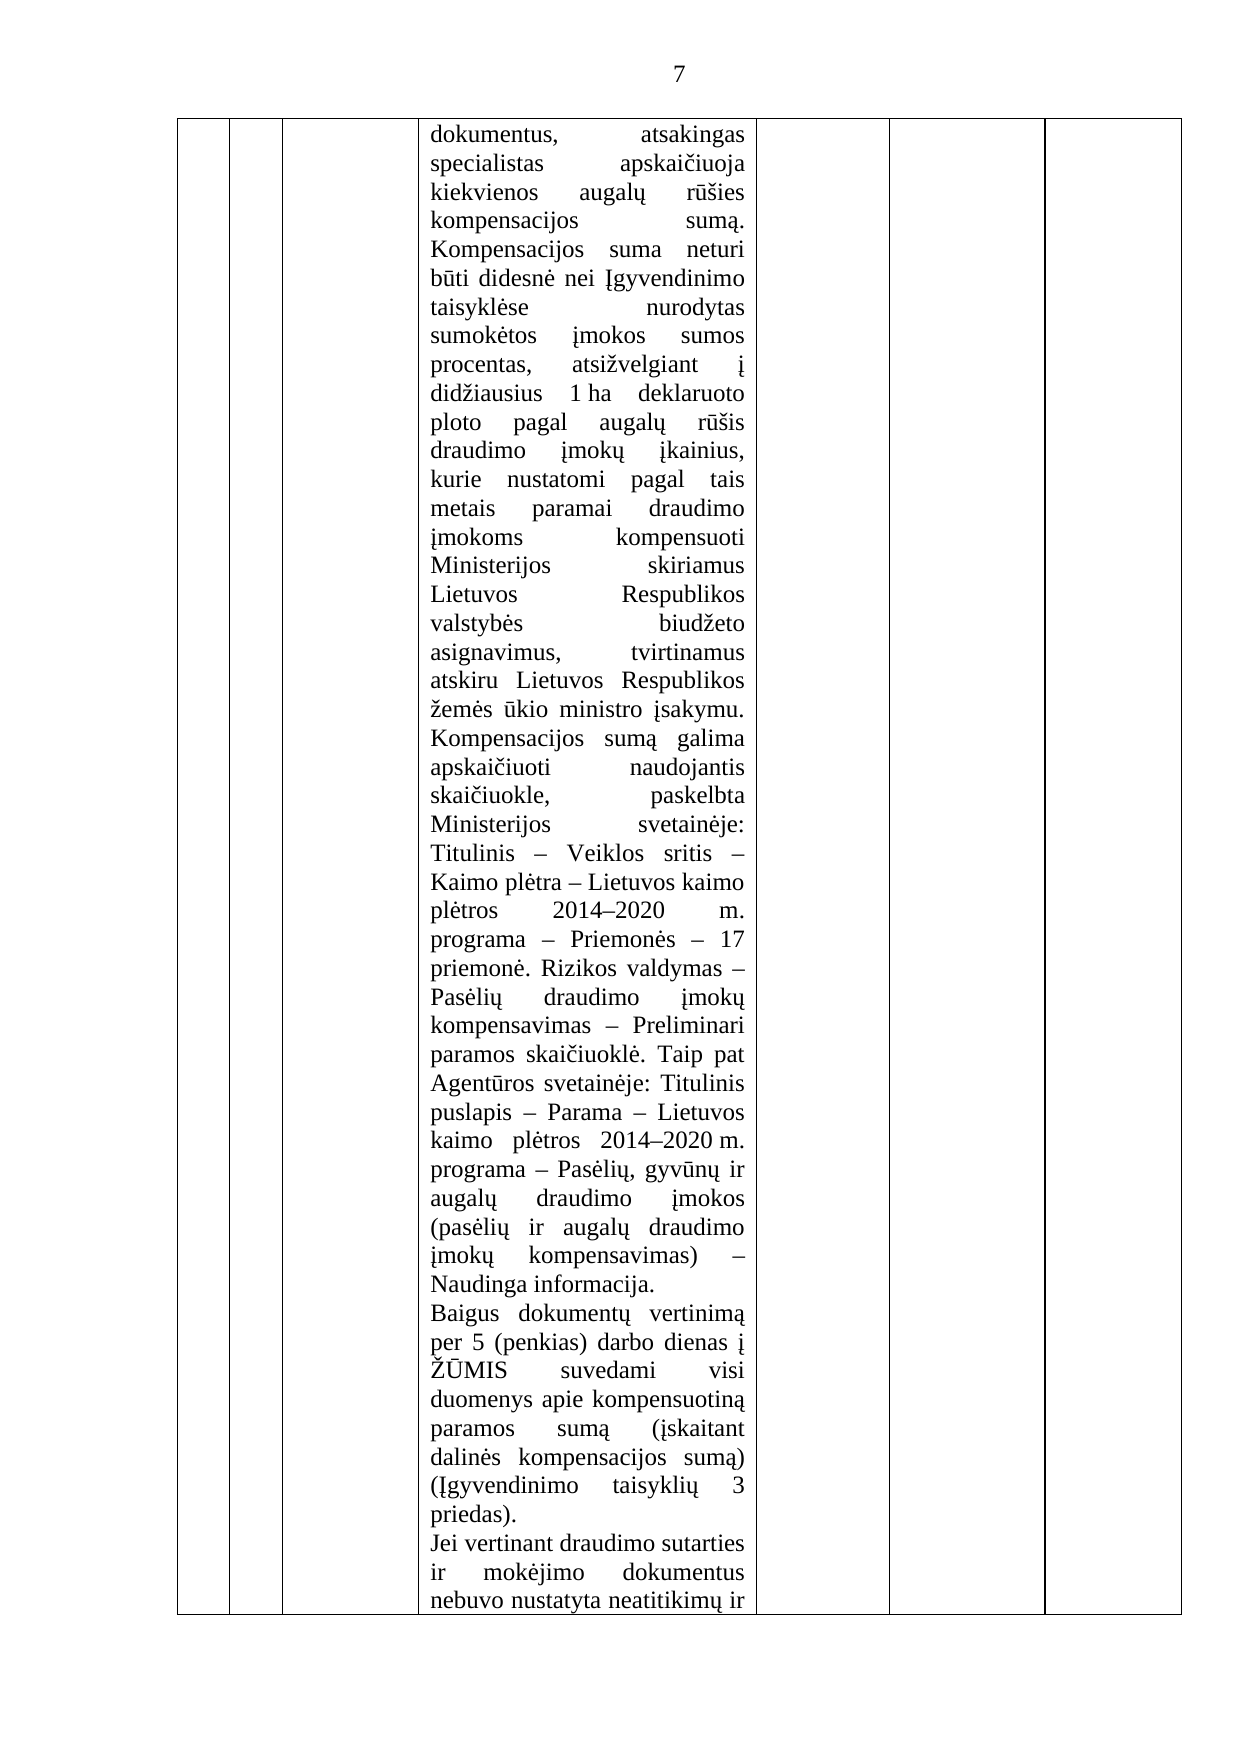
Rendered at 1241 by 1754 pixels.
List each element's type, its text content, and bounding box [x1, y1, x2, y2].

table_header [230, 119, 282, 1614]
table_header dokumentus, atsakingas specialistas apskaičiuoja kiekvienos augalų rūšies kompensacijos sumą. Kompensacijos suma neturi būti didesnė nei Įgyvendinimo taisyklėse nurodytas sumokėtos įmokos sumos procentas, atsižvelgiant į didžiausius 1 ha deklaruoto ploto pagal augalų rūšis draudimo įmokų įkainius, kurie nustatomi pagal tais metais paramai draudimo įmokoms kompensuoti Ministerijos skiriamus Lietuvos Respublikos valstybės biudžeto asignavimus, tvirtinamus atskiru Lietuvos Respublikos žemės ūkio ministro įsakymu. Kompensacijos sumą galima apskaičiuoti naudojantis skaičiuokle, paskelbta Ministerijos svetainėje: Titulinis – Veiklos sritis – Kaimo plėtra – Lietuvos kaimo plėtros 2014–2020 m. programa – Priemonės – 17 priemonė. Rizikos valdymas – Pasėlių draudimo įmokų kompensavimas – Preliminari paramos skaičiuoklė. Taip pat Agentūros svetainėje: Titulinis puslapis – Parama – Lietuvos kaimo plėtros 2014–2020 m. programa – Pasėlių, gyvūnų ir augalų draudimo įmokos (pasėlių ir augalų draudimo įmokų kompensavimas) – Naudinga informacija. Baigus dokumentų vertinimą per 5 (penkias) darbo dienas į ŽŪMIS suvedami visi duomenys apie kompensuotiną paramos sumą (įskaitant dalinės kompensacijos sumą) (Įgyvendinimo taisyklių 3 priedas). Jei vertinant draudimo sutarties ir mokėjimo dokumentus nebuvo nustatyta neatitikimų ir [419, 119, 756, 1614]
table_header [890, 119, 1044, 1614]
table_header [283, 119, 418, 1614]
table_header [1046, 119, 1181, 1614]
table_header [178, 119, 229, 1614]
table_header [757, 119, 889, 1614]
